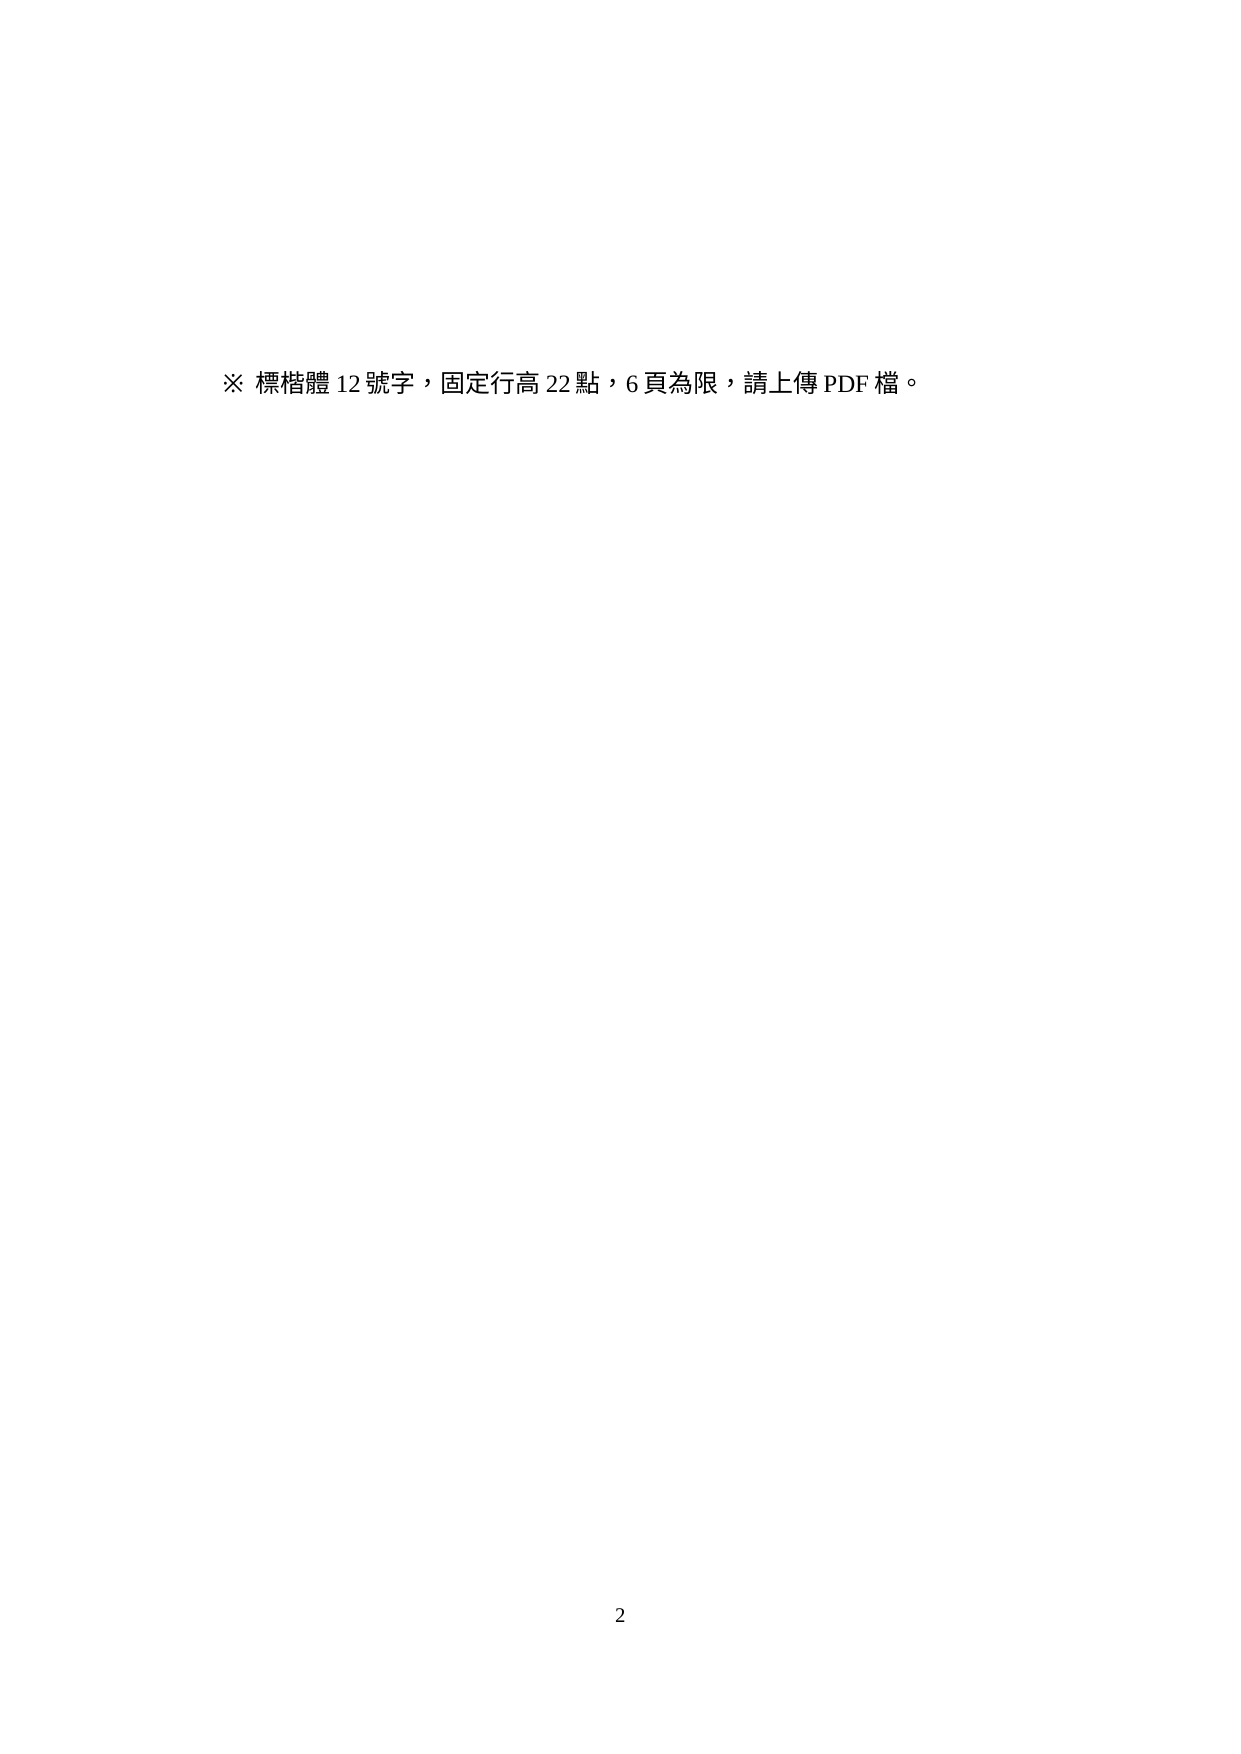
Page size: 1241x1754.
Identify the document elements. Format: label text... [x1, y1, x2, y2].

list 標楷體12號字，固定行高22點，6頁為限，請上傳PDF檔。 [218, 363, 1122, 399]
